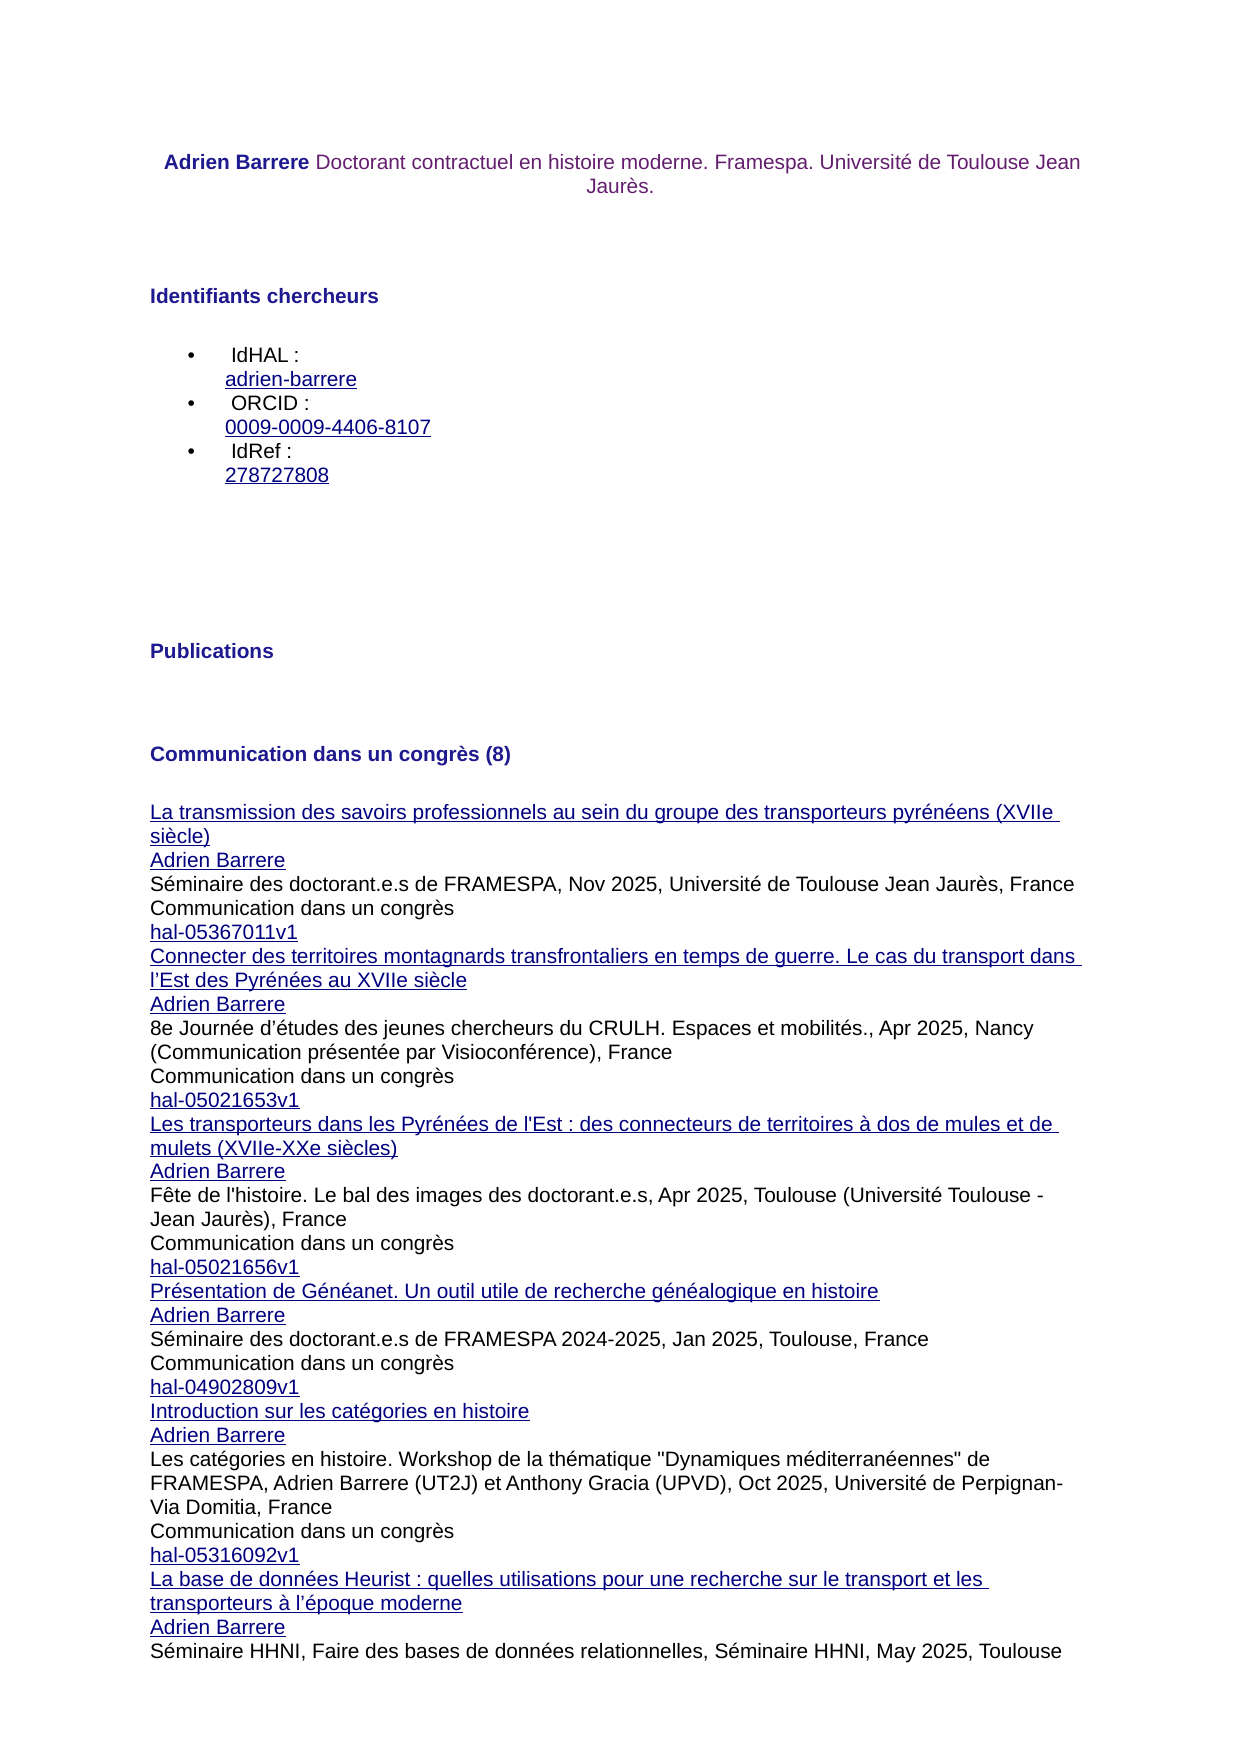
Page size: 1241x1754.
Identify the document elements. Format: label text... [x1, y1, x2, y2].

subtitle Publications [150, 638, 1090, 662]
table_cell Introduction sur les catégories en histoire Adrien Barrere Les catégories en histoire. Workshop de la thématique "Dynamiques méditerranéennes" de FRAMESPA, Adrien Barrere (UT2J) et Anthony Gracia (UPVD), Oct 2025, Université de Perpignan-Via Domitia, France Communication dans un congrès hal-05316092v1 [150, 1399, 1090, 1567]
table_cell La base de données Heurist : quelles utilisations pour une recherche sur le transport et les transporteurs à l’époque moderne Adrien Barrere Séminaire HHNI, Faire des bases de données relationnelles, Séminaire HHNI, May 2025, Toulouse [150, 1567, 1090, 1662]
list adrien-barrere [187, 367, 1090, 391]
table_cell Les transporteurs dans les Pyrénées de l'Est : des connecteurs de territoires à dos de mules et de mulets (XVIIe-XXe siècles) Adrien Barrere Fête de l'histoire. Le bal des images des doctorant.e.s, Apr 2025, Toulouse (Université Toulouse - Jean Jaurès), France Communication dans un congrès hal-05021656v1 [150, 1111, 1090, 1279]
list ORCID : [187, 391, 1090, 414]
table_header La transmission des savoirs professionnels au sein du groupe des transporteurs pyrénéens (XVIIe siècle) Adrien Barrere Séminaire des doctorant.e.s de FRAMESPA, Nov 2025, Université de Toulouse Jean Jaurès, France Communication dans un congrès hal-05367011v1 [150, 800, 1090, 944]
subtitle Communication dans un congrès (8) [150, 742, 1090, 766]
list 0009-0009-4406-8107 [187, 414, 1090, 438]
table_cell Présentation de Généanet. Un outil utile de recherche généalogique en histoire Adrien Barrere Séminaire des doctorant.e.s de FRAMESPA 2024-2025, Jan 2025, Toulouse, France Communication dans un congrès hal-04902809v1 [150, 1279, 1090, 1399]
list IdRef : [187, 438, 1090, 462]
list 278727808 [187, 462, 1090, 486]
list IdHAL : [187, 343, 1090, 367]
table_cell Connecter des territoires montagnards transfrontaliers en temps de guerre. Le cas du transport dans l’Est des Pyrénées au XVIIe siècle Adrien Barrere 8e Journée d’études des jeunes chercheurs du CRULH. Espaces et mobilités., Apr 2025, Nancy (Communication présentée par Visioconférence), France Communication dans un congrès hal-05021653v1 [150, 944, 1090, 1111]
subtitle Identifiants chercheurs [150, 284, 1090, 308]
subtitle Adrien Barrere Doctorant contractuel en histoire moderne. Framespa. Université de Toulouse Jean Jaurès. [150, 150, 1090, 198]
